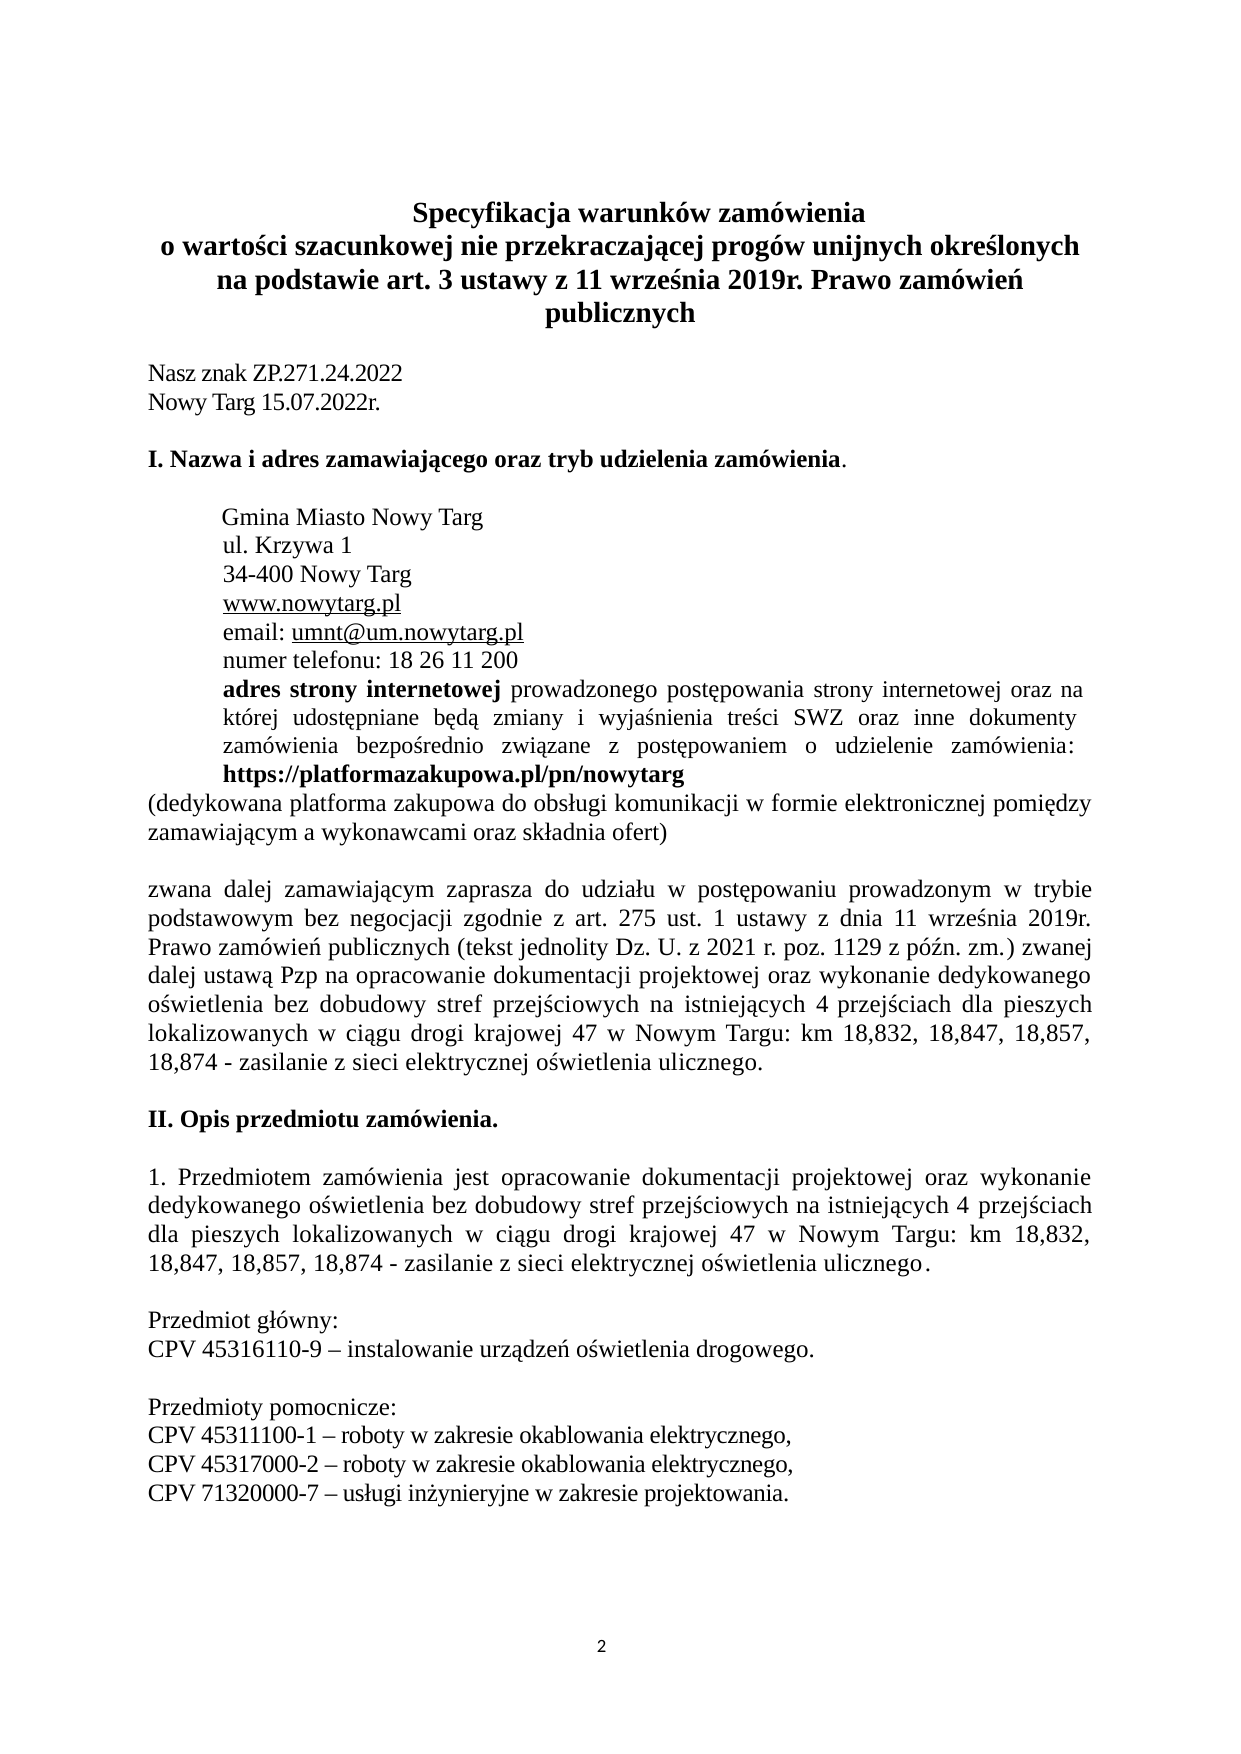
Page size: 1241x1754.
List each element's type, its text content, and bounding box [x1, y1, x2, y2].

text CPV 45317000-2 – roboty w zakresie okablowania elektrycznego, [148, 1449, 1093, 1478]
text II. Opis przedmiotu zamówienia. [148, 1104, 1093, 1133]
text CPV 45311100-1 – roboty w zakresie okablowania elektrycznego, [148, 1420, 1093, 1449]
text CPV 45316110-9 – instalowanie urządzeń oświetlenia drogowego. [148, 1334, 1093, 1363]
text (dedykowana platforma zakupowa do obsługi komunikacji w formie elektronicznej pomiędzy zamawiającym a wykonawcami oraz składnia ofert) [148, 788, 1093, 845]
text I. Nazwa i adres zamawiającego oraz tryb udzielenia zamówienia. [148, 444, 1093, 473]
text zwana dalej zamawiającym zaprasza do udziału w postępowaniu prowadzonym w trybie podstawowym bez negocjacji zgodnie z art. 275 ust. 1 ustawy z dnia 11 września 2019r. Prawo zamówień publicznych (tekst jednolity Dz. U. z 2021 r. poz. 1129 z późn. zm.) zwanej dalej ustawą Pzp na opracowanie dokumentacji projektowej oraz wykonanie dedykowanego oświetlenia bez dobudowy stref przejściowych na istniejących 4 przejściach dla pieszych lokalizowanych w ciągu drogi krajowej 47 w Nowym Targu: km 18,832, 18,847, 18,857, 18,874 - zasilanie z sieci elektrycznej oświetlenia ulicznego. [148, 874, 1093, 1075]
text Przedmiot główny: [148, 1305, 1093, 1334]
text 1. Przedmiotem zamówienia jest opracowanie dokumentacji projektowej oraz wykonanie dedykowanego oświetlenia bez dobudowy stref przejściowych na istniejących 4 przejściach dla pieszych lokalizowanych w ciągu drogi krajowej 47 w Nowym Targu: km 18,832, 18,847, 18,857, 18,874 - zasilanie z sieci elektrycznej oświetlenia ulicznego. [148, 1162, 1093, 1277]
text ul. Krzywa 1 [148, 530, 1093, 559]
text 34-400 Nowy Targ [148, 559, 1093, 588]
text www.nowytarg.pl [148, 588, 1093, 617]
text email: umnt@um.nowytarg.pl [148, 617, 1093, 645]
text Specyfikacja warunków zamówienia [185, 195, 1093, 228]
text Przedmioty pomocnicze: [148, 1392, 1093, 1420]
text Nasz znak ZP.271.24.2022 [148, 358, 1093, 387]
text adres strony internetowej prowadzonego postępowania strony internetowej oraz na której udostępniane będą zmiany i wyjaśnienia treści SWZ oraz inne dokumenty zamówienia bezpośrednio związane z postępowaniem o udzielenie zamówienia: https://platformazakupowa.pl/pn/nowytarg [148, 674, 1093, 788]
text o wartości szacunkowej nie przekraczającej progów unijnych określonych na podstawie art. 3 ustawy z 11 września 2019r. Prawo zamówień publicznych [148, 228, 1093, 329]
text Nowy Targ 15.07.2022r. [148, 387, 1093, 415]
text Gmina Miasto Nowy Targ [221, 502, 1093, 530]
text CPV 71320000-7 – usługi inżynieryjne w zakresie projektowania. [148, 1478, 1093, 1507]
text numer telefonu: 18 26 11 200 [148, 645, 1093, 674]
